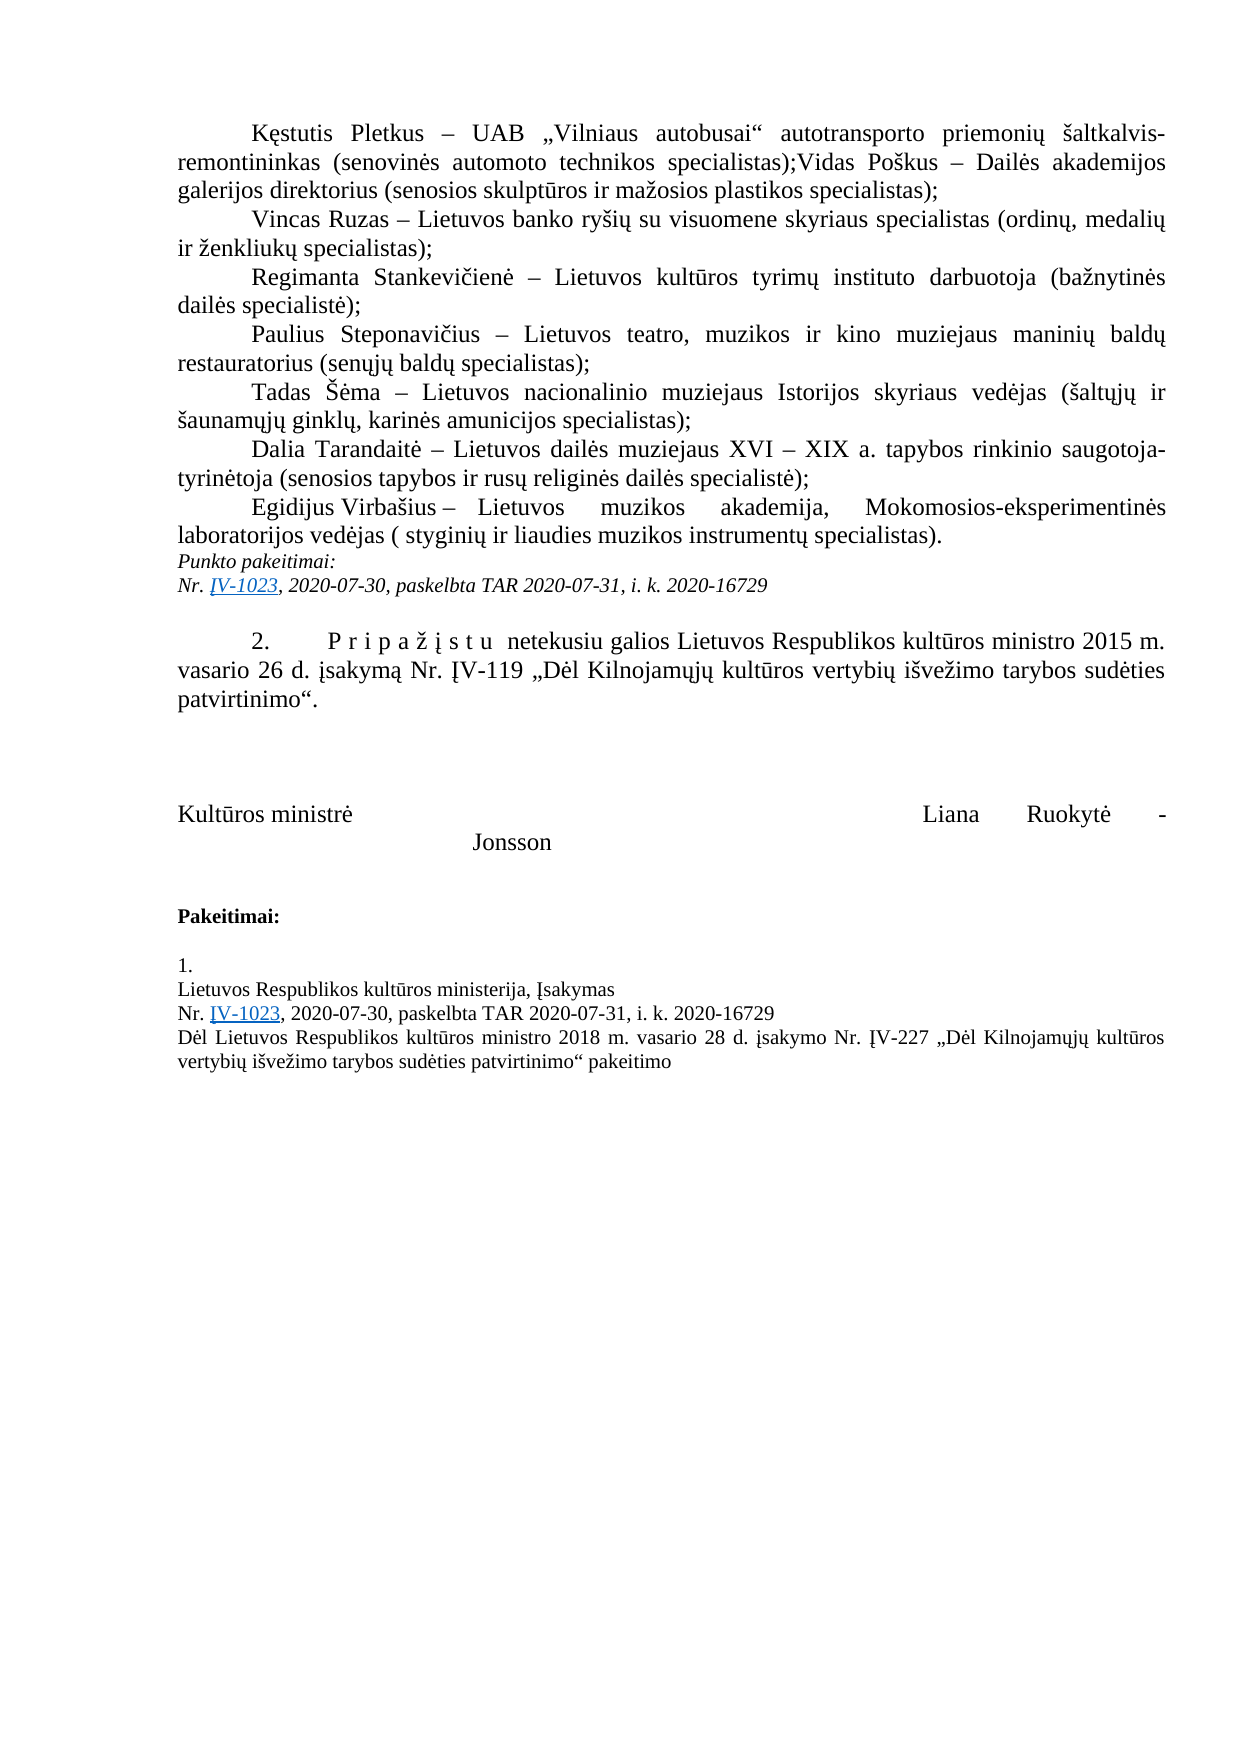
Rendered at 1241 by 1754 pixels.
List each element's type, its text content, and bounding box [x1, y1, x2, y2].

text Punkto pakeitimai: [177, 549, 1167, 573]
text Paulius Steponavičius – Lietuvos teatro, muzikos ir kino muziejaus maninių baldų restauratorius (senųjų baldų specialistas); [177, 319, 1167, 377]
text Pakeitimai: [177, 904, 1167, 928]
text Nr. ĮV-1023, 2020-07-30, paskelbta TAR 2020-07-31, i. k. 2020-16729 [177, 573, 1167, 597]
text Vincas Ruzas – Lietuvos banko ryšių su visuomene skyriaus specialistas (ordinų, medalių ir ženkliukų specialistas); [177, 204, 1167, 262]
text Tadas Šėma – Lietuvos nacionalinio muziejaus Istorijos skyriaus vedėjas (šaltųjų ir šaunamųjų ginklų, karinės amunicijos specialistas); [177, 377, 1167, 434]
text Egidijus Virbašius – Lietuvos muzikos akademija, Mokomosios-eksperimentinės laboratorijos vedėjas ( styginių ir liaudies muzikos instrumentų specialistas). [177, 492, 1167, 549]
text 1. [177, 952, 1167, 977]
text Regimanta Stankevičienė – Lietuvos kultūros tyrimų instituto darbuotoja (bažnytinės dailės specialistė); [177, 262, 1167, 319]
text 2. P r i p a ž į s t u netekusiu galios Lietuvos Respublikos kultūros ministro 2015 m. vasario 26 d. įsakymą Nr. ĮV-119 „Dėl Kilnojamųjų kultūros vertybių išvežimo tarybos sudėties patvirtinimo“. [177, 626, 1167, 712]
text Lietuvos Respublikos kultūros ministerija, Įsakymas [177, 977, 1167, 1001]
text Kęstutis Pletkus – UAB „Vilniaus autobusai“ autotransporto priemonių šaltkalvis-remontininkas (senovinės automoto technikos specialistas);Vidas Poškus – Dailės akademijos galerijos direktorius (senosios skulptūros ir mažosios plastikos specialistas); [177, 118, 1167, 204]
text Dėl Lietuvos Respublikos kultūros ministro 2018 m. vasario 28 d. įsakymo Nr. ĮV-227 „Dėl Kilnojamųjų kultūros vertybių išvežimo tarybos sudėties patvirtinimo“ pakeitimo [177, 1025, 1167, 1073]
text Kultūros ministrė Liana Ruokytė - Jonsson [177, 799, 1167, 856]
text Nr. ĮV-1023, 2020-07-30, paskelbta TAR 2020-07-31, i. k. 2020-16729 [177, 1001, 1167, 1025]
text Dalia Tarandaitė – Lietuvos dailės muziejaus XVI – XIX a. tapybos rinkinio saugotoja-tyrinėtoja (senosios tapybos ir rusų religinės dailės specialistė); [177, 434, 1167, 492]
